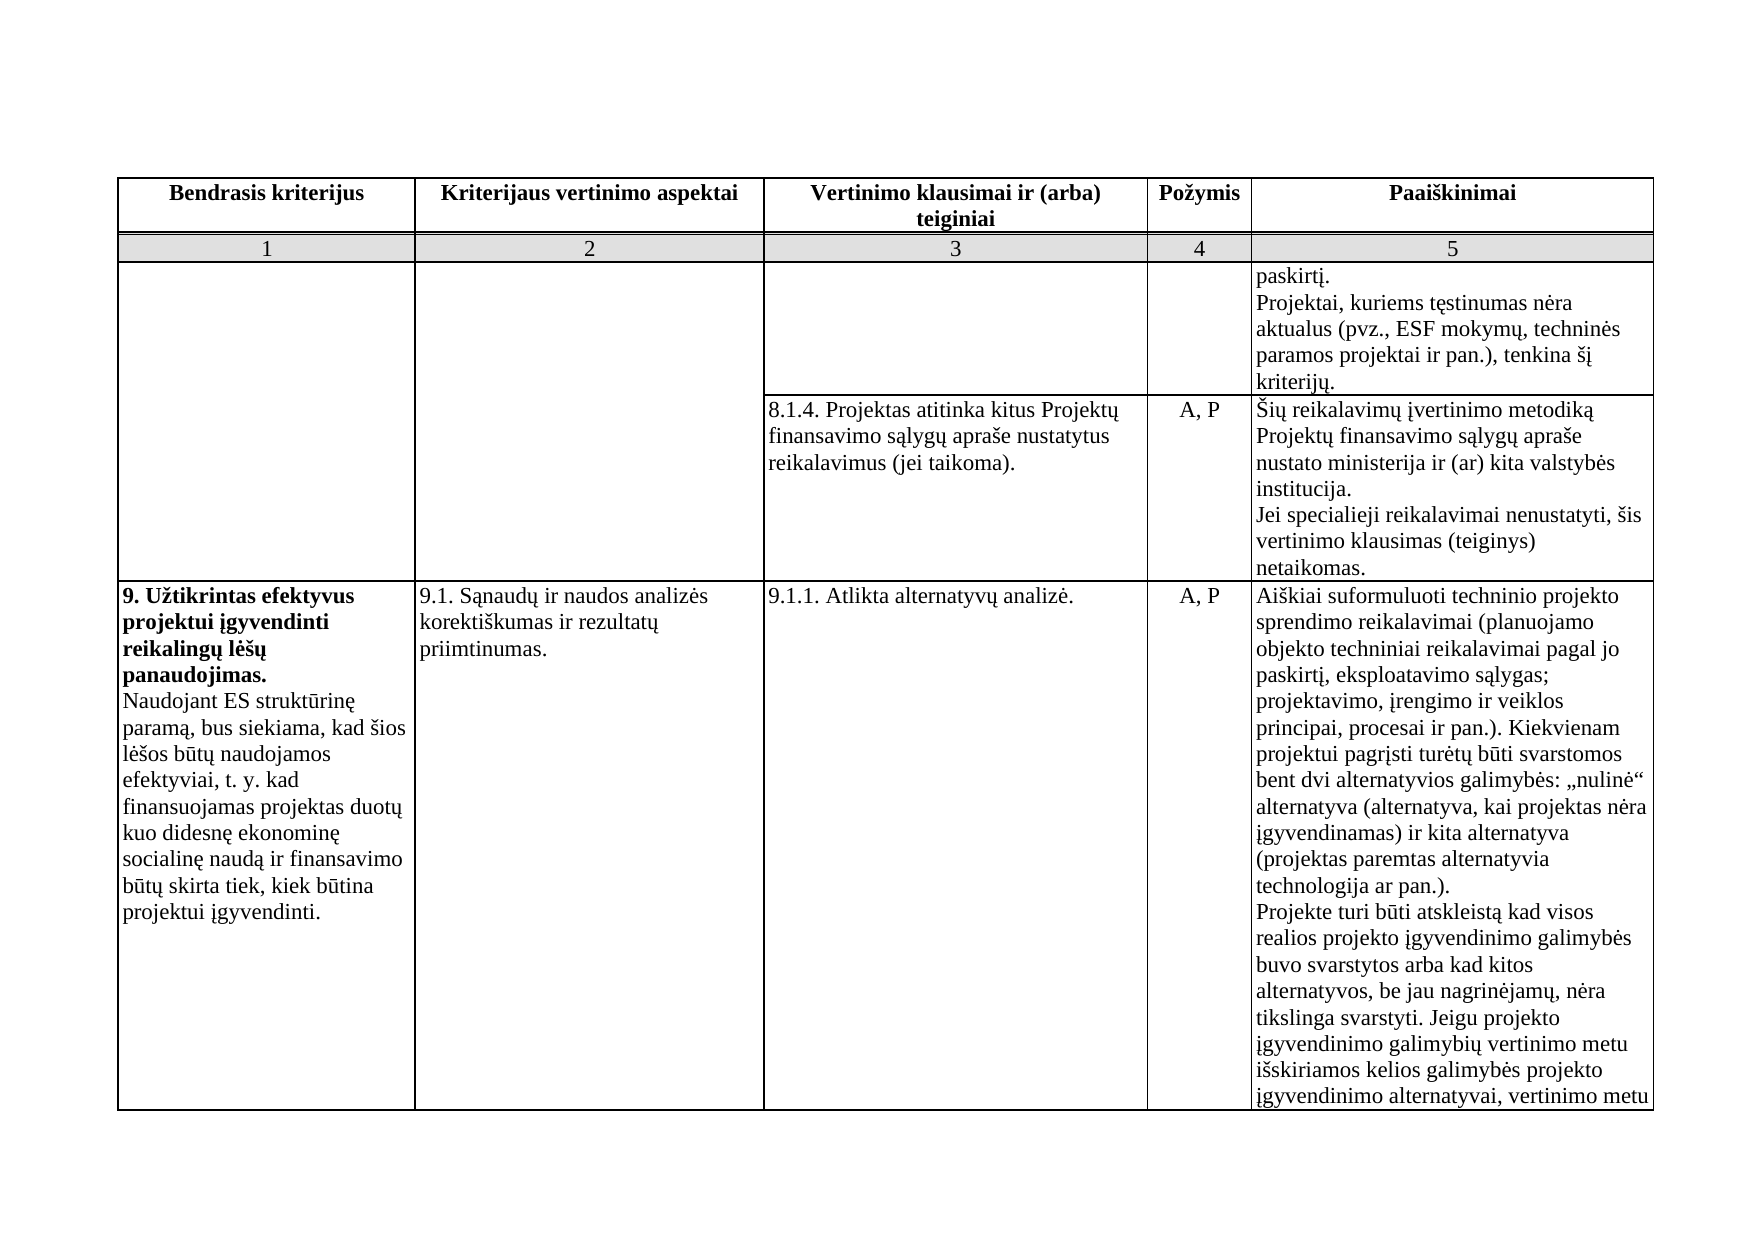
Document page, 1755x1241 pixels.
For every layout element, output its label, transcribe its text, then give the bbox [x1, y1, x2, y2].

table_cell [765, 263, 1147, 394]
table_cell 8.1.4. Projektas atitinka kitus Projektų finansavimo sąlygų apraše nustatytus reikalavimus (jei taikoma). [765, 396, 1147, 580]
table_cell Aiškiai suformuluoti techninio projekto sprendimo reikalavimai (planuojamo objekto techniniai reikalavimai pagal jo paskirtį, eksploatavimo sąlygas; projektavimo, įrengimo ir veiklos principai, procesai ir pan.). Kiekvienam projektui pagrįsti turėtų būti svarstomos bent dvi alternatyvios galimybės: „nulinė“ alternatyva (alternatyva, kai projektas nėra įgyvendinamas) ir kita alternatyva (projektas paremtas alternatyvia technologija ar pan.). Projekte turi būti atskleistą kad visos realios projekto įgyvendinimo galimybės buvo svarstytos arba kad kitos alternatyvos, be jau nagrinėjamų, nėra tikslinga svarstyti. Jeigu projekto įgyvendinimo galimybių vertinimo metu išskiriamos kelios galimybės projekto įgyvendinimo alternatyvai, vertinimo metu [1252, 582, 1653, 1109]
table_cell [416, 263, 763, 580]
table_header Požymis [1148, 179, 1251, 231]
table_cell [119, 263, 414, 580]
table_cell paskirtį. Projektai, kuriems tęstinumas nėra aktualus (pvz., ESF mokymų, techninės paramos projektai ir pan.), tenkina šį kriterijų. [1252, 263, 1653, 394]
table_header Bendrasis kriterijus [119, 179, 414, 231]
table_cell 9.1.1. Atlikta alternatyvų analizė. [765, 582, 1147, 1109]
table_cell 1 [119, 235, 414, 261]
table_cell 5 [1252, 235, 1653, 261]
table_cell [1148, 263, 1251, 394]
table_cell A, P [1148, 396, 1251, 580]
table_header Paaiškinimai [1252, 179, 1653, 231]
table_header Vertinimo klausimai ir (arba) teiginiai [765, 179, 1147, 231]
table_cell 2 [416, 235, 763, 261]
table_cell 3 [765, 235, 1147, 261]
table_cell Šių reikalavimų įvertinimo metodiką Projektų finansavimo sąlygų apraše nustato ministerija ir (ar) kita valstybės institucija. Jei specialieji reikalavimai nenustatyti, šis vertinimo klausimas (teiginys) netaikomas. [1252, 396, 1653, 580]
table_cell A, P [1148, 582, 1251, 1109]
table_cell 4 [1148, 235, 1251, 261]
table_cell 9.1. Sąnaudų ir naudos analizės korektiškumas ir rezultatų priimtinumas. [416, 582, 763, 1109]
table_header Kriterijaus vertinimo aspektai [416, 179, 763, 231]
table_cell 9. Užtikrintas efektyvus projektui įgyvendinti reikalingų lėšų panaudojimas. Naudojant ES struktūrinę paramą, bus siekiama, kad šios lėšos būtų naudojamos efektyviai, t. y. kad finansuojamas projektas duotų kuo didesnę ekonominę socialinę naudą ir finansavimo būtų skirta tiek, kiek būtina projektui įgyvendinti. [119, 582, 414, 1109]
